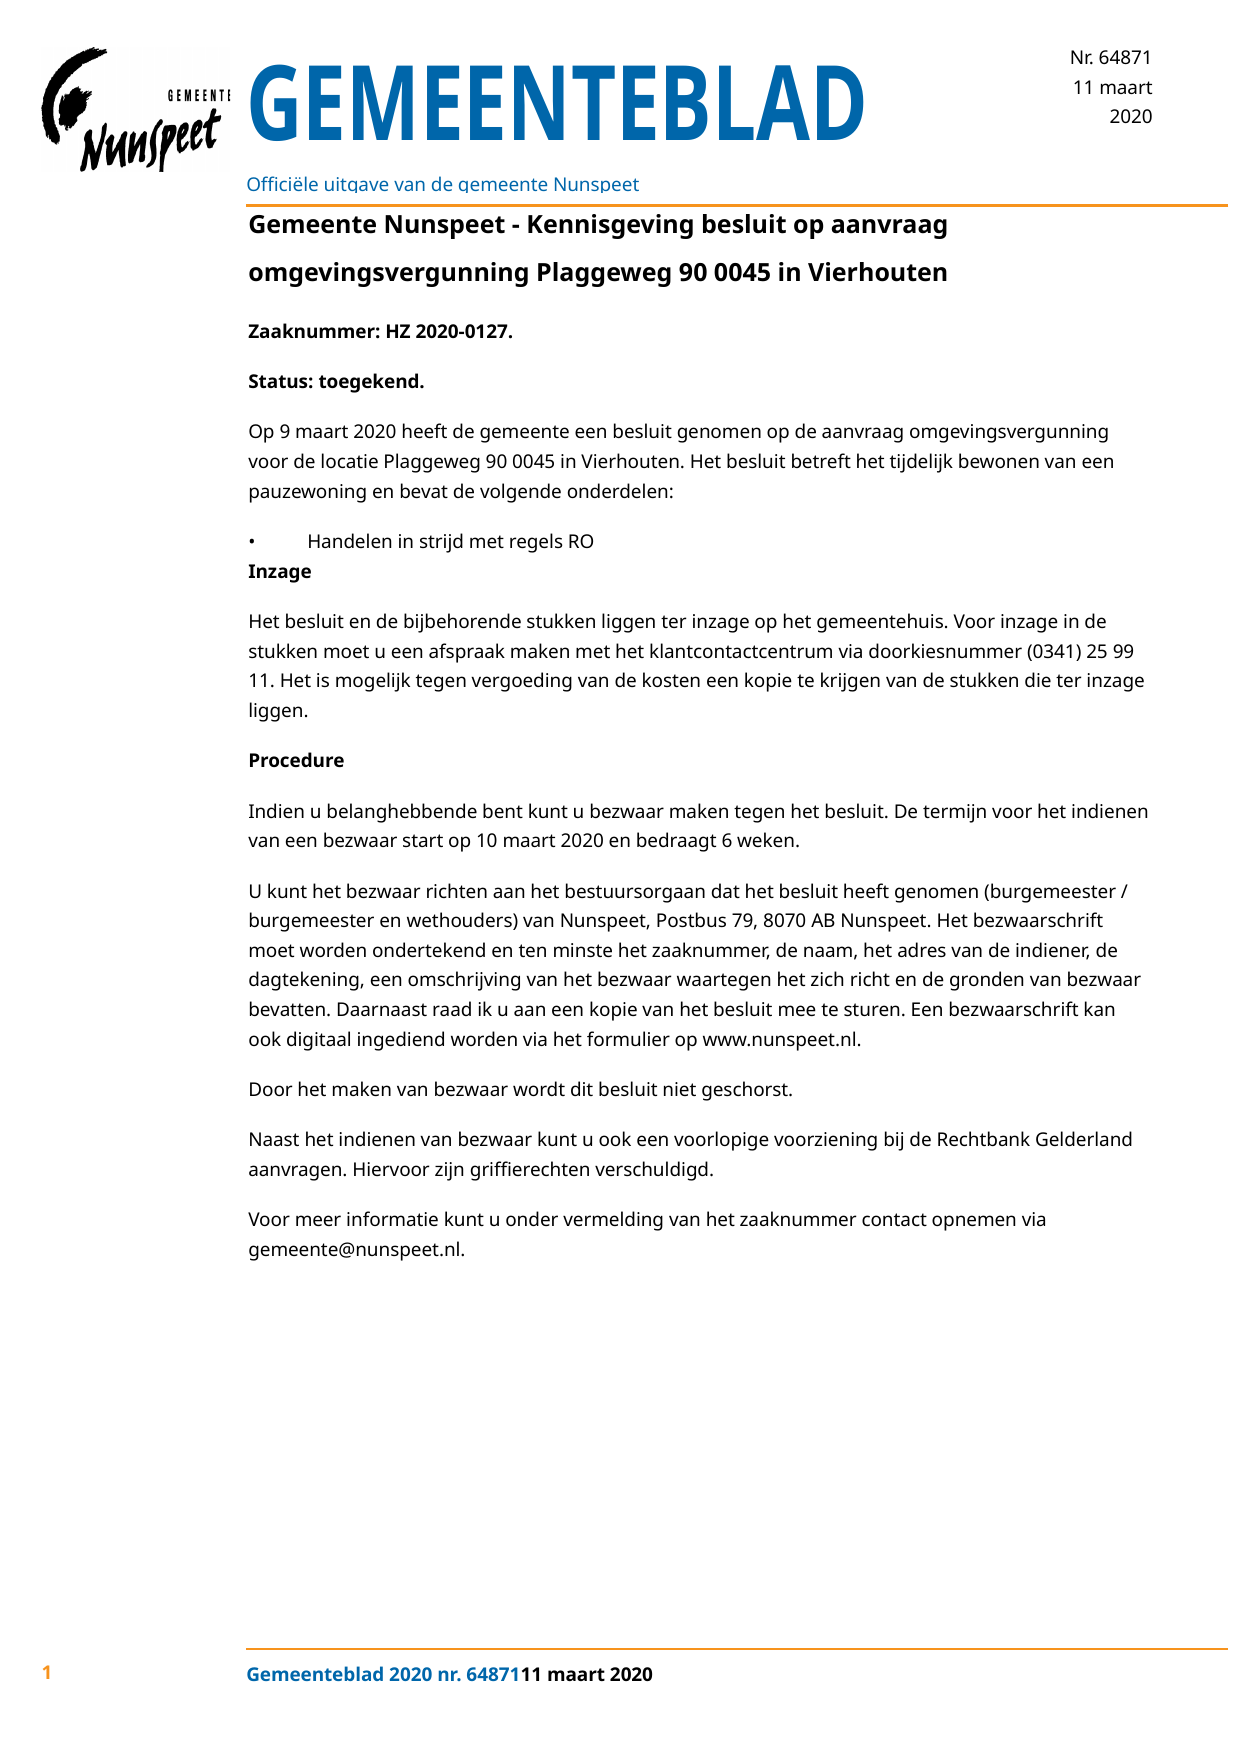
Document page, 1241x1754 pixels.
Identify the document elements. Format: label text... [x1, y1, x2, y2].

text Naast het indienen van bezwaar kunt u ook een voorlopige voorziening bij de Rechtbank Gelderland aanvragen. Hiervoor zijn griffierechten verschuldigd. [248, 1127, 1152, 1182]
text Zaaknummer: HZ 2020-0127. [248, 318, 1152, 344]
text Gemeente Nunspeet - Kennisgeving besluit op aanvraag omgevingsvergunning Plaggeweg 90 0045 in Vierhouten [248, 207, 1152, 288]
text Voor meer informatie kunt u onder vermelding van het zaaknummer contact opnemen via gemeente@nunspeet.nl. [248, 1207, 1152, 1262]
text Op 9 maart 2020 heeft de gemeente een besluit genomen op de aanvraag omgevingsvergunning voor de locatie Plaggeweg 90 0045 in Vierhouten. Het besluit betreft het tijdelijk bewonen van een pauzewoning en bevat de volgende onderdelen: [248, 419, 1152, 504]
text Het besluit en de bijbehorende stukken liggen ter inzage op het gemeentehuis. Voor inzage in de stukken moet u een afspraak maken met het klantcontactcentrum via doorkiesnummer (0341) 25 99 11. Het is mogelijk tegen vergoeding van de kosten een kopie te krijgen van de stukken die ter inzage liggen. [248, 608, 1152, 723]
text U kunt het bezwaar richten aan het bestuursorgaan dat het besluit heeft genomen (burgemeester / burgemeester en wethouders) van Nunspeet, Postbus 79, 8070 AB Nunspeet. Het bezwaarschrift moet worden ondertekend en ten minste het zaaknummer, de naam, het adres van de indiener, de dagtekening, een omschrijving van het bezwaar waartegen het zich richt en de gronden van bezwaar bevatten. Daarnaast raad ik u aan een kopie van het besluit mee te sturen. Een bezwaarschrift kan ook digitaal ingediend worden via het formulier op www.nunspeet.nl. [248, 878, 1152, 1052]
text Procedure [248, 747, 1152, 773]
picture [41, 47, 231, 172]
list Handelen in strijd met regels RO [248, 528, 1152, 554]
text Inzage [248, 558, 1152, 584]
text Door het maken van bezwaar wordt dit besluit niet geschorst. [248, 1076, 1152, 1102]
text Indien u belanghebbende bent kunt u bezwaar maken tegen het besluit. De termijn voor het indienen van een bezwaar start op 10 maart 2020 en bedraagt 6 weken. [248, 798, 1152, 853]
text Status: toegekend. [248, 368, 1152, 394]
